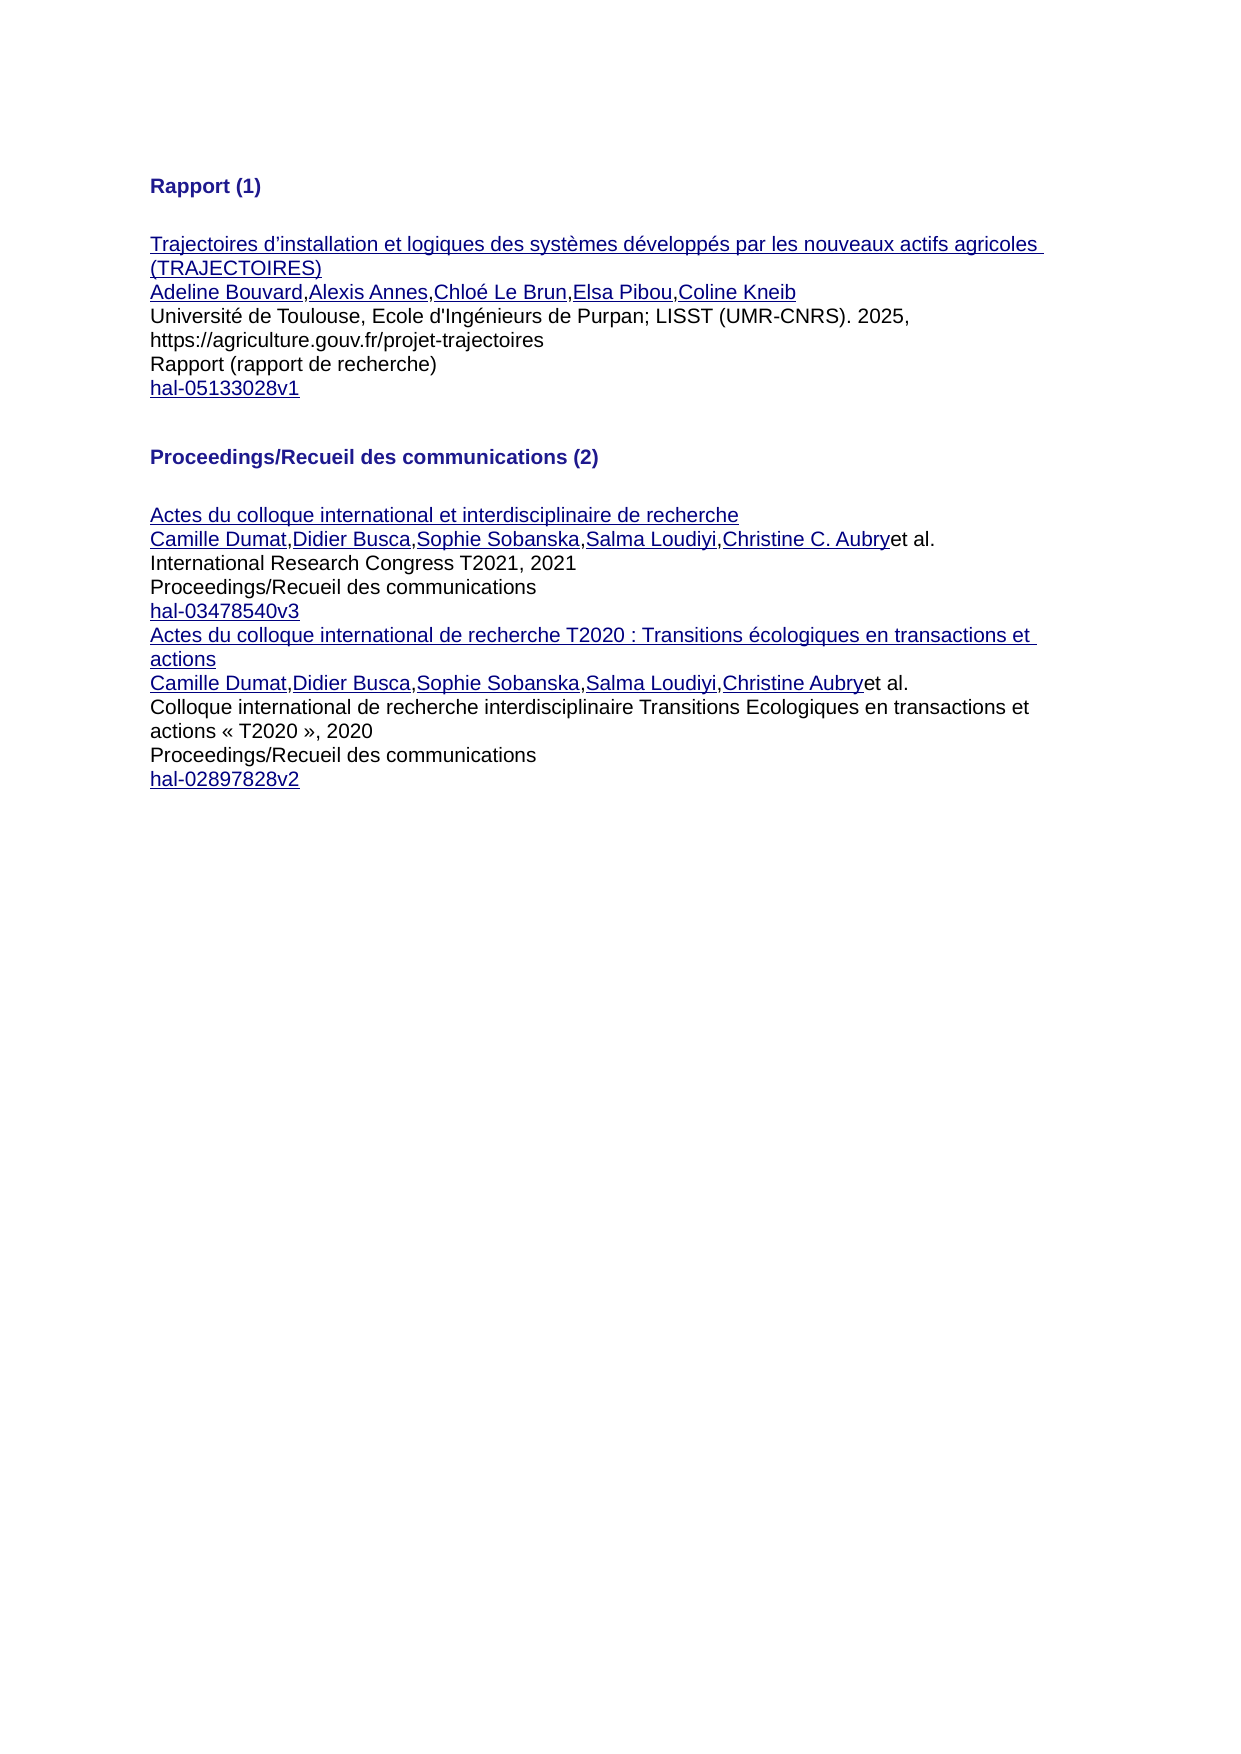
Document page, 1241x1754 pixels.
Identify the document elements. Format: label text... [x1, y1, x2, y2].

table_header Trajectoires d’installation et logiques des systèmes développés par les nouveaux actifs agricoles (TRAJECTOIRES) Adeline Bouvard,Alexis Annes,Chloé Le Brun,Elsa Pibou,Coline Kneib Université de Toulouse, Ecole d'Ingénieurs de Purpan; LISST (UMR-CNRS). 2025, https://agriculture.gouv.fr/projet-trajectoires Rapport (rapport de recherche) hal-05133028v1 [150, 232, 1090, 400]
table_header Actes du colloque international et interdisciplinaire de recherche Camille Dumat,Didier Busca,Sophie Sobanska,Salma Loudiyi,Christine C. Aubryet al. International Research Congress T2021, 2021 Proceedings/Recueil des communications hal-03478540v3 [150, 503, 1090, 623]
subtitle Rapport (1) [150, 174, 1090, 198]
subtitle Proceedings/Recueil des communications (2) [150, 445, 1090, 469]
table_cell Actes du colloque international de recherche T2020 : Transitions écologiques en transactions et actions Camille Dumat,Didier Busca,Sophie Sobanska,Salma Loudiyi,Christine Aubryet al. Colloque international de recherche interdisciplinaire Transitions Ecologiques en transactions et actions « T2020 », 2020 Proceedings/Recueil des communications hal-02897828v2 [150, 623, 1090, 791]
